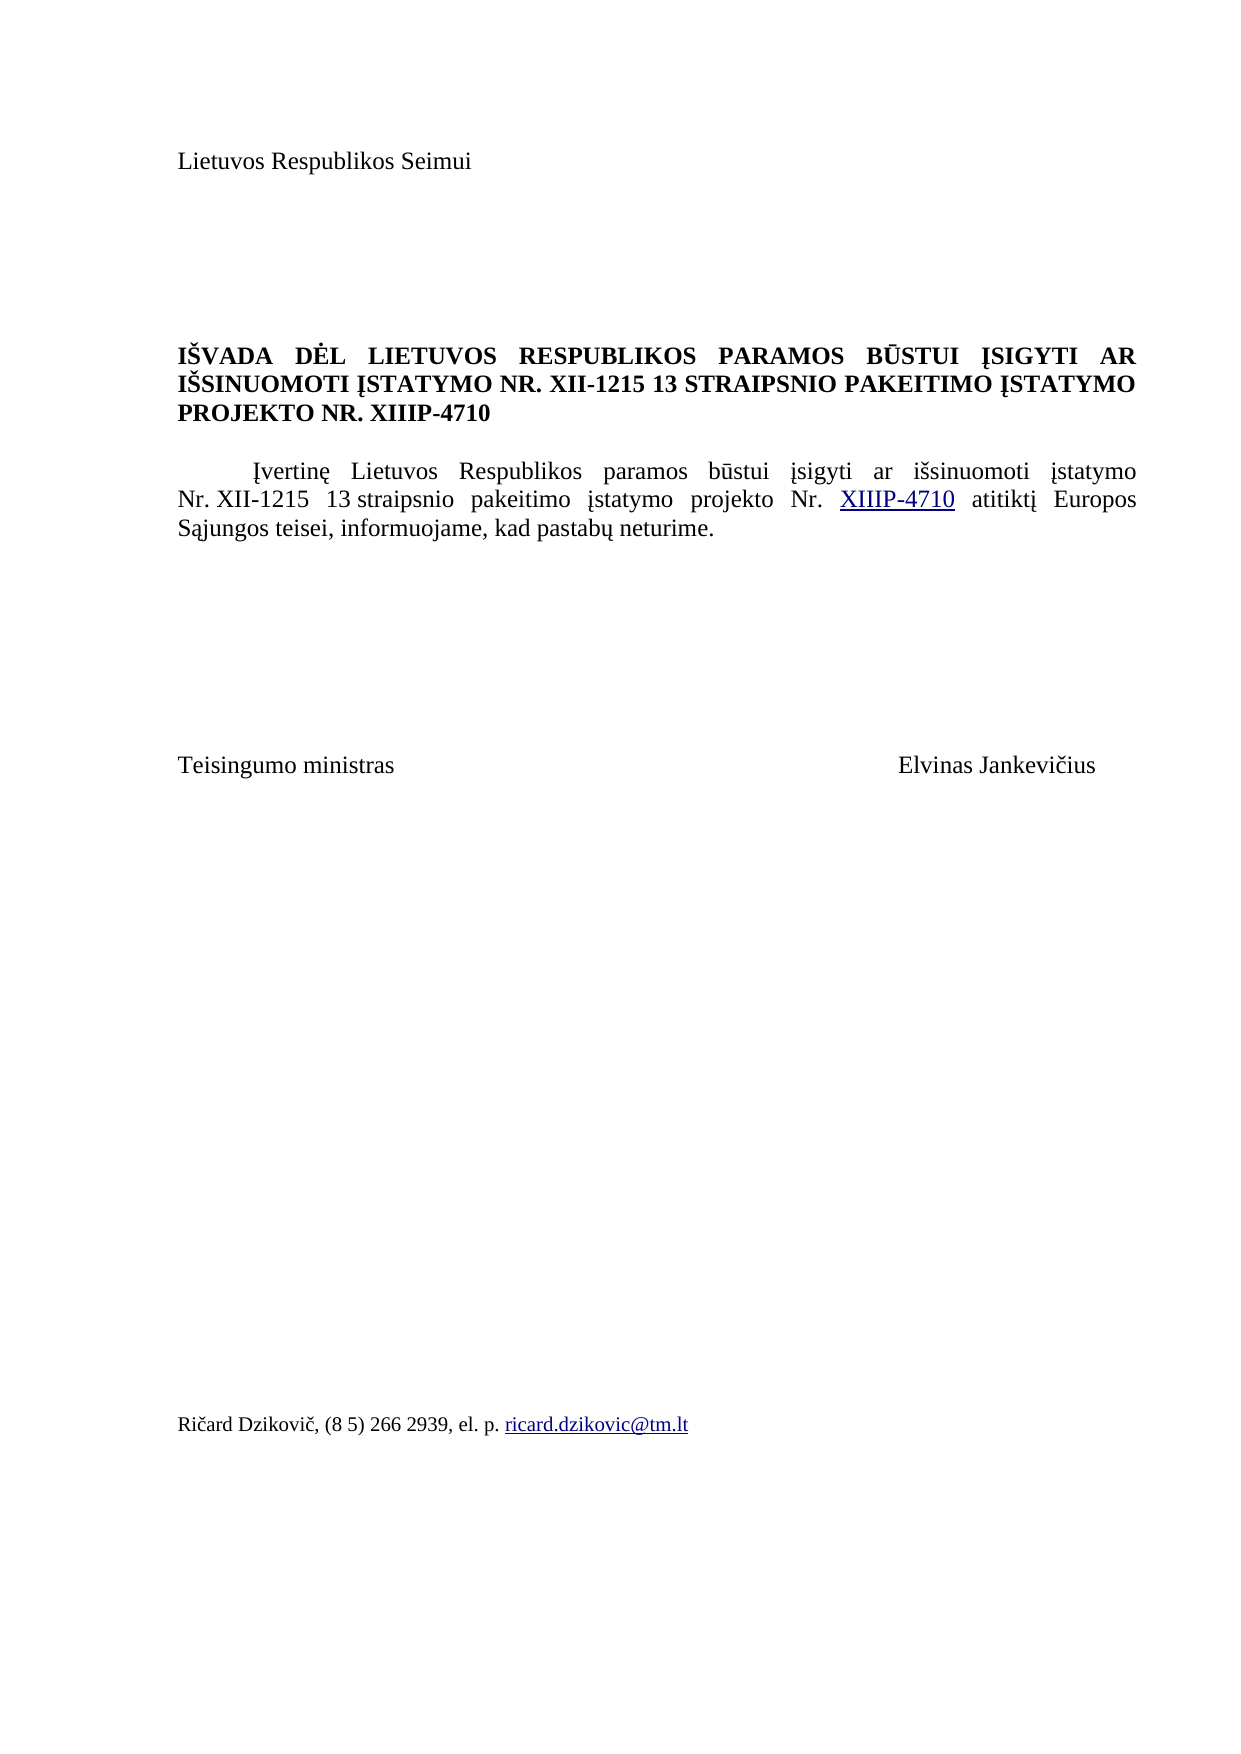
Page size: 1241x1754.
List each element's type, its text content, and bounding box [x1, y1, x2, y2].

text Ričard Dzikovič, (8 5) 266 2939, el. p. ricard.dzikovic@tm.lt [177, 1412, 1096, 1436]
text IŠVADA DĖL LIETUVOS RESPUBLIKOS PARAMOS BŪSTUI ĮSIGYTI AR IŠSINUOMOTI ĮSTATYMO NR. XII-1215 13 STRAIPSNIO PAKEITIMO ĮSTATYMO PROJEKTO NR. XIIIP‑4710 [177, 341, 1137, 427]
text Teisingumo ministras Elvinas Jankevičius [177, 750, 1096, 779]
text Lietuvos Respublikos Seimui [177, 146, 1104, 174]
text Įvertinę Lietuvos Respublikos paramos būstui įsigyti ar išsinuomoti įstatymo Nr. XII‑1215 13 straipsnio pakeitimo įstatymo projekto Nr. XIIIP‑4710 atitiktį Europos Sąjungos teisei, informuojame, kad pastabų neturime. [177, 456, 1137, 542]
